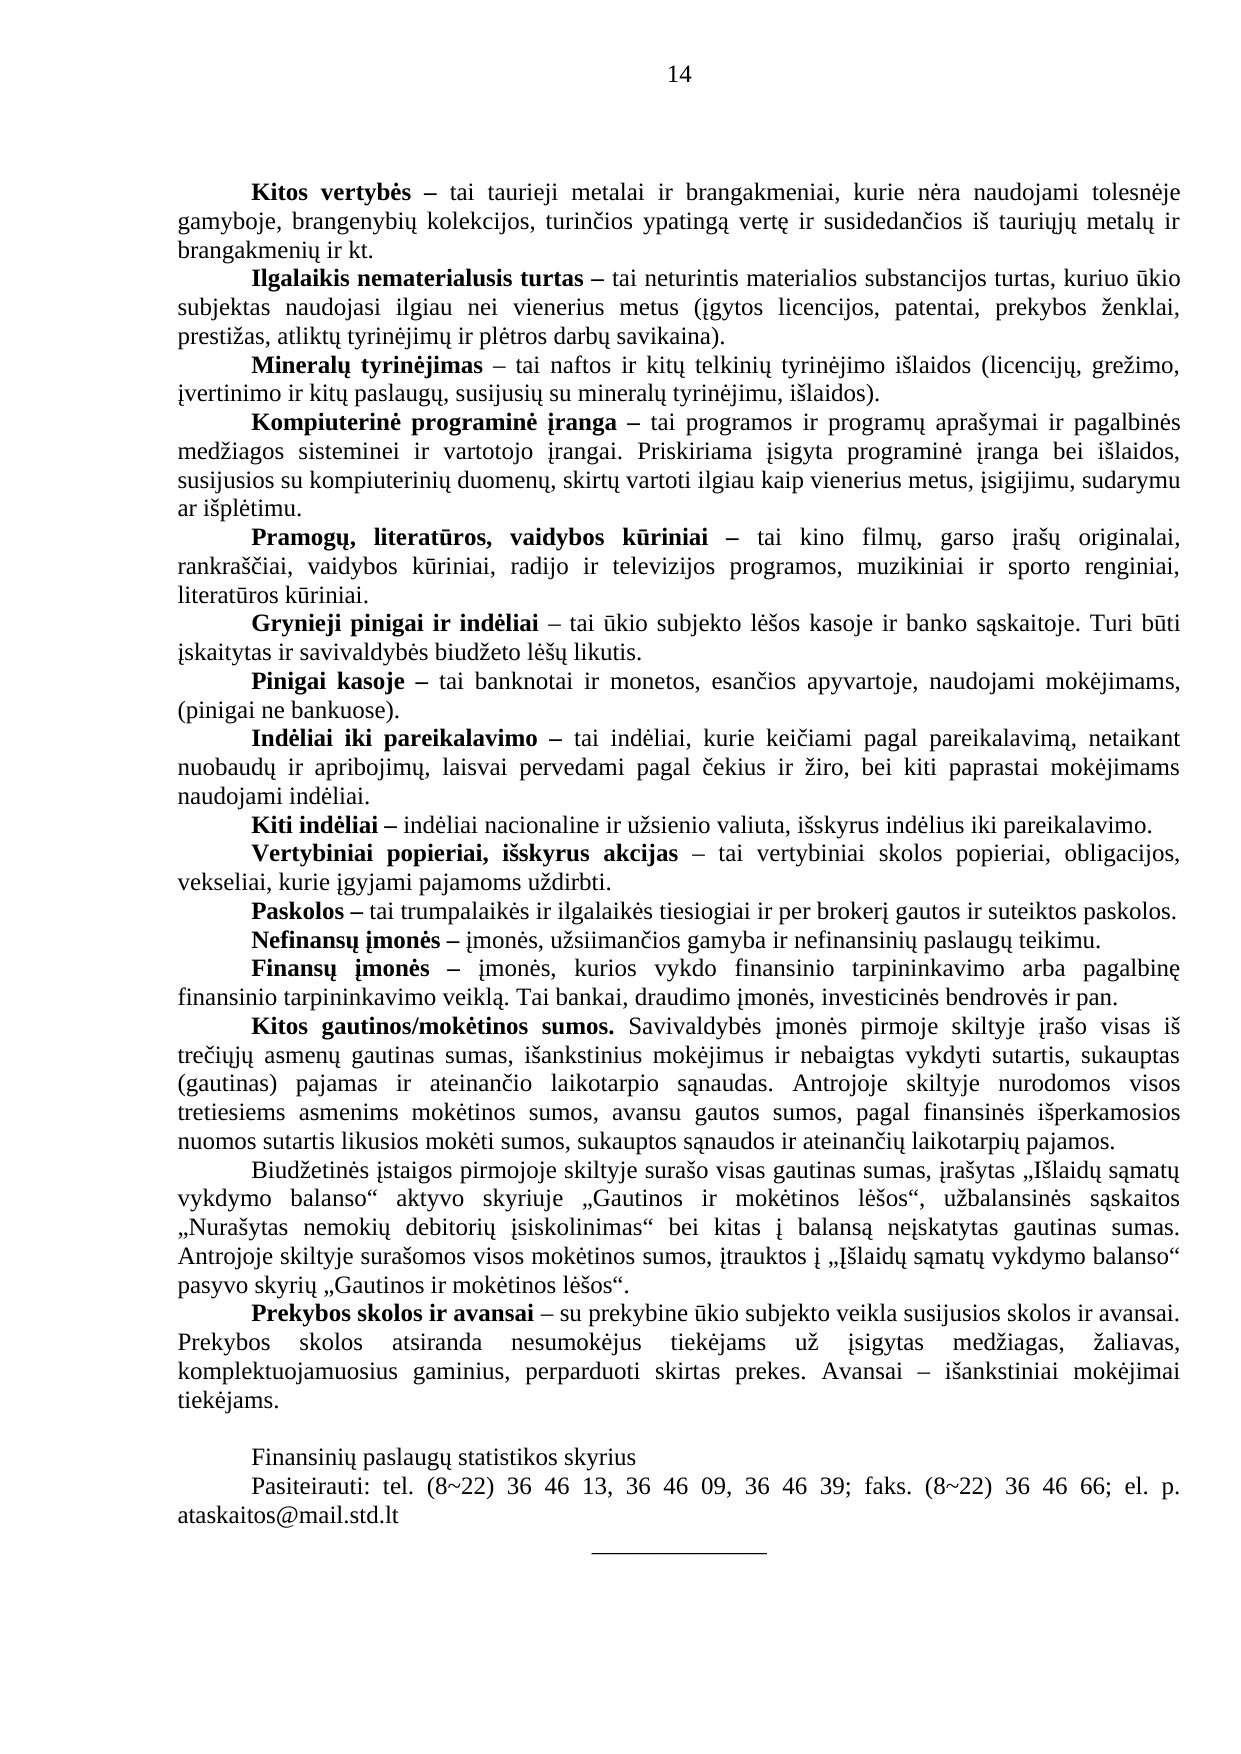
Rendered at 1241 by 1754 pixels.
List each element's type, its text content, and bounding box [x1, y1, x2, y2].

text Vertybiniai popieriai, išskyrus akcijas – tai vertybiniai skolos popieriai, obligacijos, vekseliai, kurie įgyjami pajamoms uždirbti. [177, 838, 1181, 896]
text Kitos vertybės – tai taurieji metalai ir brangakmeniai, kurie nėra naudojami tolesnėje gamyboje, brangenybių kolekcijos, turinčios ypatingą vertę ir susidedančios iš tauriųjų metalų ir brangakmenių ir kt. [177, 177, 1181, 263]
text Finansų įmonės – įmonės, kurios vykdo finansinio tarpininkavimo arba pagalbinę finansinio tarpininkavimo veiklą. Tai bankai, draudimo įmonės, investicinės bendrovės ir pan. [177, 953, 1181, 1011]
text Ilgalaikis nematerialusis turtas – tai neturintis materialios substancijos turtas, kuriuo ūkio subjektas naudojasi ilgiau nei vienerius metus (įgytos licencijos, patentai, prekybos ženklai, prestižas, atliktų tyrinėjimų ir plėtros darbų savikaina). [177, 263, 1181, 350]
text Nefinansų įmonės – įmonės, užsiimančios gamyba ir nefinansinių paslaugų teikimu. [177, 925, 1181, 953]
text Kompiuterinė programinė įranga – tai programos ir programų aprašymai ir pagalbinės medžiagos sisteminei ir vartotojo įrangai. Priskiriama įsigyta programinė įranga bei išlaidos, susijusios su kompiuterinių duomenų, skirtų vartoti ilgiau kaip vienerius metus, įsigijimu, sudarymu ar išplėtimu. [177, 407, 1181, 522]
text Grynieji pinigai ir indėliai – tai ūkio subjekto lėšos kasoje ir banko sąskaitoje. Turi būti įskaitytas ir savivaldybės biudžeto lėšų likutis. [177, 608, 1181, 666]
text Kiti indėliai – indėliai nacionaline ir užsienio valiuta, išskyrus indėlius iki pareikalavimo. [177, 810, 1181, 838]
text Paskolos – tai trumpalaikės ir ilgalaikės tiesiogiai ir per brokerį gautos ir suteiktos paskolos. [177, 896, 1181, 925]
text Prekybos skolos ir avansai – su prekybine ūkio subjekto veikla susijusios skolos ir avansai. Prekybos skolos atsiranda nesumokėjus tiekėjams už įsigytas medžiagas, žaliavas, komplektuojamuosius gaminius, perparduoti skirtas prekes. Avansai – išankstiniai mokėjimai tiekėjams. [177, 1298, 1181, 1413]
text Finansinių paslaugų statistikos skyrius [177, 1442, 1181, 1471]
text Mineralų tyrinėjimas – tai naftos ir kitų telkinių tyrinėjimo išlaidos (licencijų, grežimo, įvertinimo ir kitų paslaugų, susijusių su mineralų tyrinėjimu, išlaidos). [177, 350, 1181, 407]
text Pasiteirauti: tel. (8~22) 36 46 13, 36 46 09, 36 46 39; faks. (8~22) 36 46 66; el. p. ataskaitos@mail.std.lt [177, 1471, 1181, 1528]
text Indėliai iki pareikalavimo – tai indėliai, kurie keičiami pagal pareikalavimą, netaikant nuobaudų ir apribojimų, laisvai pervedami pagal čekius ir žiro, bei kiti paprastai mokėjimams naudojami indėliai. [177, 723, 1181, 810]
text ______________ [177, 1528, 1181, 1557]
text Pramogų, literatūros, vaidybos kūriniai – tai kino filmų, garso įrašų originalai, rankraščiai, vaidybos kūriniai, radijo ir televizijos programos, muzikiniai ir sporto renginiai, literatūros kūriniai. [177, 522, 1181, 608]
text Kitos gautinos/mokėtinos sumos. Savivaldybės įmonės pirmoje skiltyje įrašo visas iš trečiųjų asmenų gautinas sumas, išankstinius mokėjimus ir nebaigtas vykdyti sutartis, sukauptas (gautinas) pajamas ir ateinančio laikotarpio sąnaudas. Antrojoje skiltyje nurodomos visos tretiesiems asmenims mokėtinos sumos, avansu gautos sumos, pagal finansinės išperkamosios nuomos sutartis likusios mokėti sumos, sukauptos sąnaudos ir ateinančių laikotarpių pajamos. [177, 1011, 1181, 1155]
text Pinigai kasoje – tai banknotai ir monetos, esančios apyvartoje, naudojami mokėjimams, (pinigai ne bankuose). [177, 666, 1181, 723]
text Biudžetinės įstaigos pirmojoje skiltyje surašo visas gautinas sumas, įrašytas „Išlaidų sąmatų vykdymo balanso“ aktyvo skyriuje „Gautinos ir mokėtinos lėšos“, užbalansinės sąskaitos „Nurašytas nemokių debitorių įsiskolinimas“ bei kitas į balansą neįskatytas gautinas sumas. Antrojoje skiltyje surašomos visos mokėtinos sumos, įtrauktos į „Įšlaidų sąmatų vykdymo balanso“ pasyvo skyrių „Gautinos ir mokėtinos lėšos“. [177, 1155, 1181, 1298]
